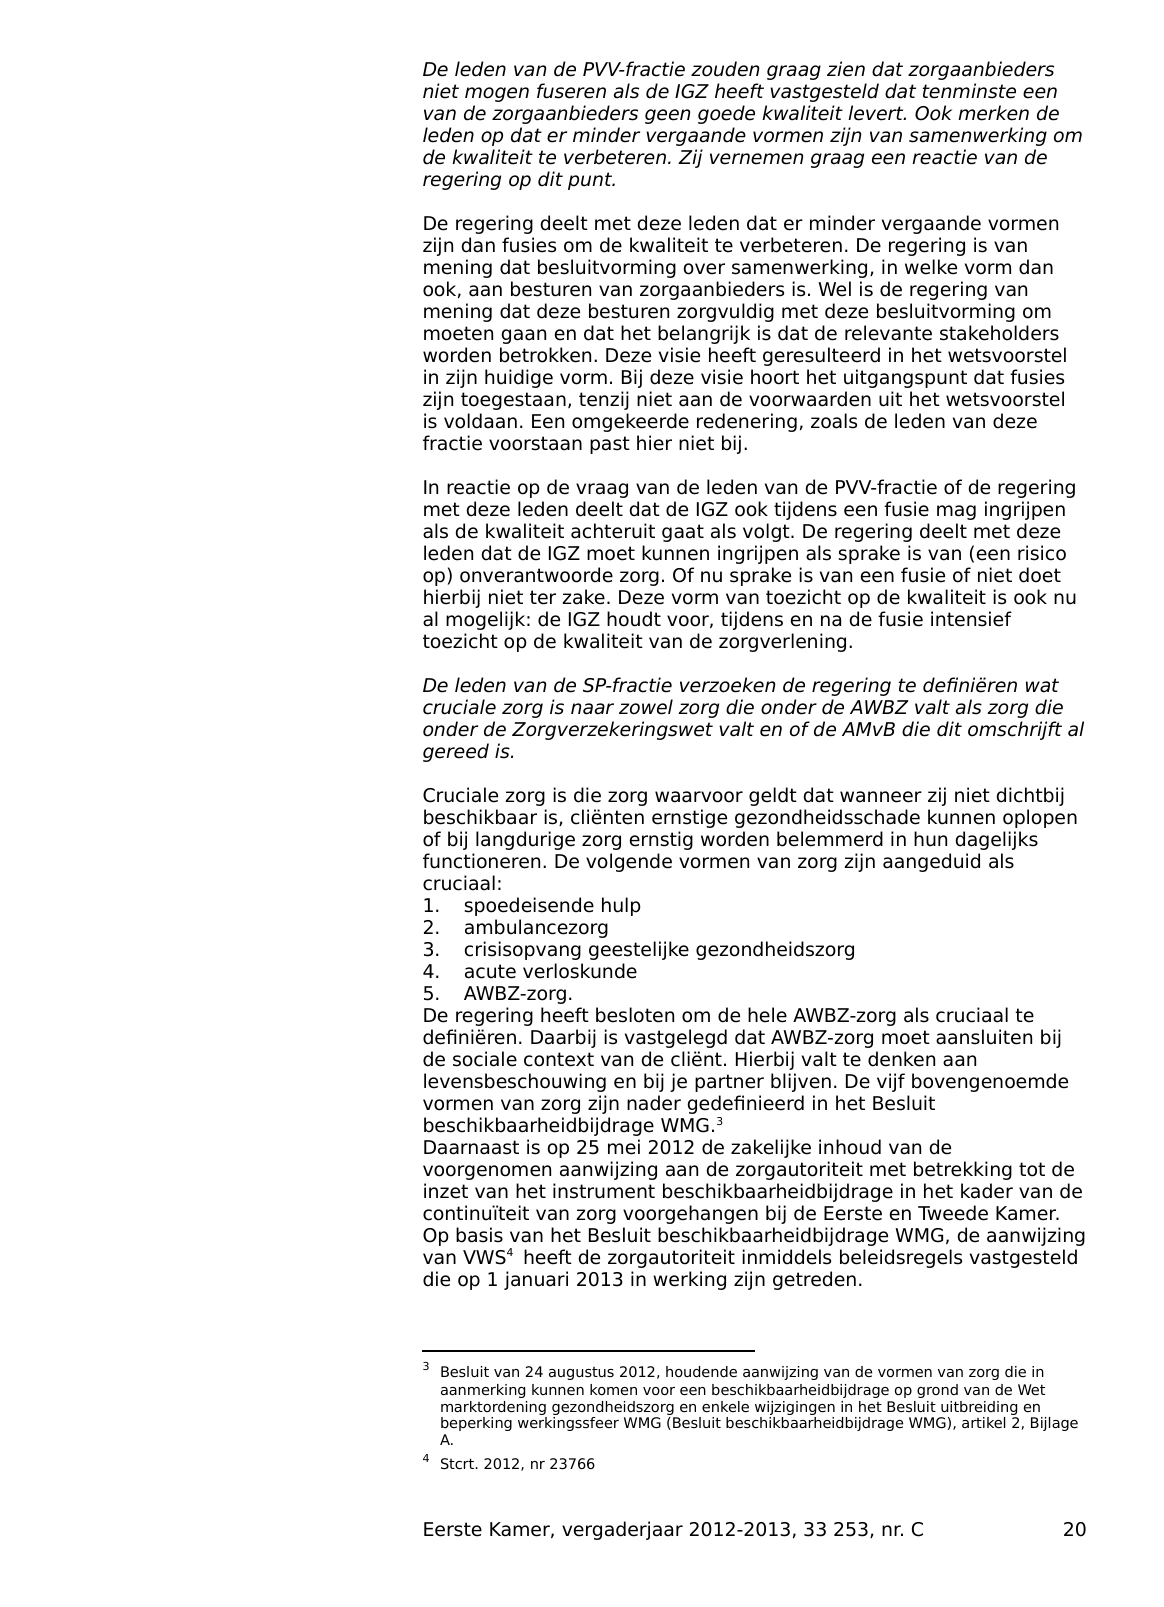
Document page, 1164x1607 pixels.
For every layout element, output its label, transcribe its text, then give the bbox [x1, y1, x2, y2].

text De leden van de SP-fractie verzoeken de regering te definiëren wat cruciale zorg is naar zowel zorg die onder de AWBZ valt als zorg die onder de Zorgverzekeringswet valt en of de AMvB die dit omschrijft al gereed is. [422, 675, 1087, 763]
text 2. ambulancezorg [422, 917, 1087, 939]
text 3. crisisopvang geestelijke gezondheidszorg [422, 939, 1087, 961]
text In reactie op de vraag van de leden van de PVV-fractie of de regering met deze leden deelt dat de IGZ ook tijdens een fusie mag ingrijpen als de kwaliteit achteruit gaat als volgt. De regering deelt met deze leden dat de IGZ moet kunnen ingrijpen als sprake is van (een risico op) onverantwoorde zorg. Of nu sprake is van een fusie of niet doet hierbij niet ter zake. Deze vorm van toezicht op de kwaliteit is ook nu al mogelijk: de IGZ houdt voor, tijdens en na de fusie intensief toezicht op de kwaliteit van de zorgverlening. [422, 477, 1087, 653]
text De regering heeft besloten om de hele AWBZ-zorg als cruciaal te definiëren. Daarbij is vastgelegd dat AWBZ-zorg moet aansluiten bij de sociale context van de cliënt. Hierbij valt te denken aan levensbeschouwing en bij je partner blijven. De vijf bovengenoemde vormen van zorg zijn nader gedefinieerd in het Besluit beschikbaarheidbijdrage WMG. [422, 1005, 1087, 1137]
text Stcrt. 2012, nr 23766 [422, 1452, 1087, 1474]
text 4. acute verloskunde [422, 961, 1087, 983]
text De leden van de PVV-fractie zouden graag zien dat zorgaanbieders niet mogen fuseren als de IGZ heeft vastgesteld dat tenminste een van de zorgaanbieders geen goede kwaliteit levert. Ook merken de leden op dat er minder vergaande vormen zijn van samenwerking om de kwaliteit te verbeteren. Zij vernemen graag een reactie van de regering op dit punt. [422, 59, 1087, 191]
text Cruciale zorg is die zorg waarvoor geldt dat wanneer zij niet dichtbij beschikbaar is, cliënten ernstige gezondheidsschade kunnen oplopen of bij langdurige zorg ernstig worden belemmerd in hun dagelijks functioneren. De volgende vormen van zorg zijn aangeduid als cruciaal: [422, 785, 1087, 895]
text Daarnaast is op 25 mei 2012 de zakelijke inhoud van de voorgenomen aanwijzing aan de zorgautoriteit met betrekking tot de inzet van het instrument beschikbaarheidbijdrage in het kader van de continuïteit van zorg voorgehangen bij de Eerste en Tweede Kamer. Op basis van het Besluit beschikbaarheidbijdrage WMG, de aanwijzing van VWS heeft de zorgautoriteit inmiddels beleidsregels vastgesteld die op 1 januari 2013 in werking zijn getreden. [422, 1137, 1087, 1291]
text De regering deelt met deze leden dat er minder vergaande vormen zijn dan fusies om de kwaliteit te verbeteren. De regering is van mening dat besluitvorming over samenwerking, in welke vorm dan ook, aan besturen van zorgaanbieders is. Wel is de regering van mening dat deze besturen zorgvuldig met deze besluitvorming om moeten gaan en dat het belangrijk is dat de relevante stakeholders worden betrokken. Deze visie heeft geresulteerd in het wetsvoorstel in zijn huidige vorm. Bij deze visie hoort het uitgangspunt dat fusies zijn toegestaan, tenzij niet aan de voorwaarden uit het wetsvoorstel is voldaan. Een omgekeerde redenering, zoals de leden van deze fractie voorstaan past hier niet bij. [422, 213, 1087, 455]
text Besluit van 24 augustus 2012, houdende aanwijzing van de vormen van zorg die in aanmerking kunnen komen voor een beschikbaarheidbijdrage op grond van de Wet marktordening gezondheidszorg en enkele wijzigingen in het Besluit uitbreiding en beperking werkingssfeer WMG (Besluit beschikbaarheidbijdrage WMG), artikel 2, Bijlage A. [422, 1360, 1087, 1449]
text 5. AWBZ-zorg. [422, 983, 1087, 1005]
text 1. spoedeisende hulp [422, 895, 1087, 917]
